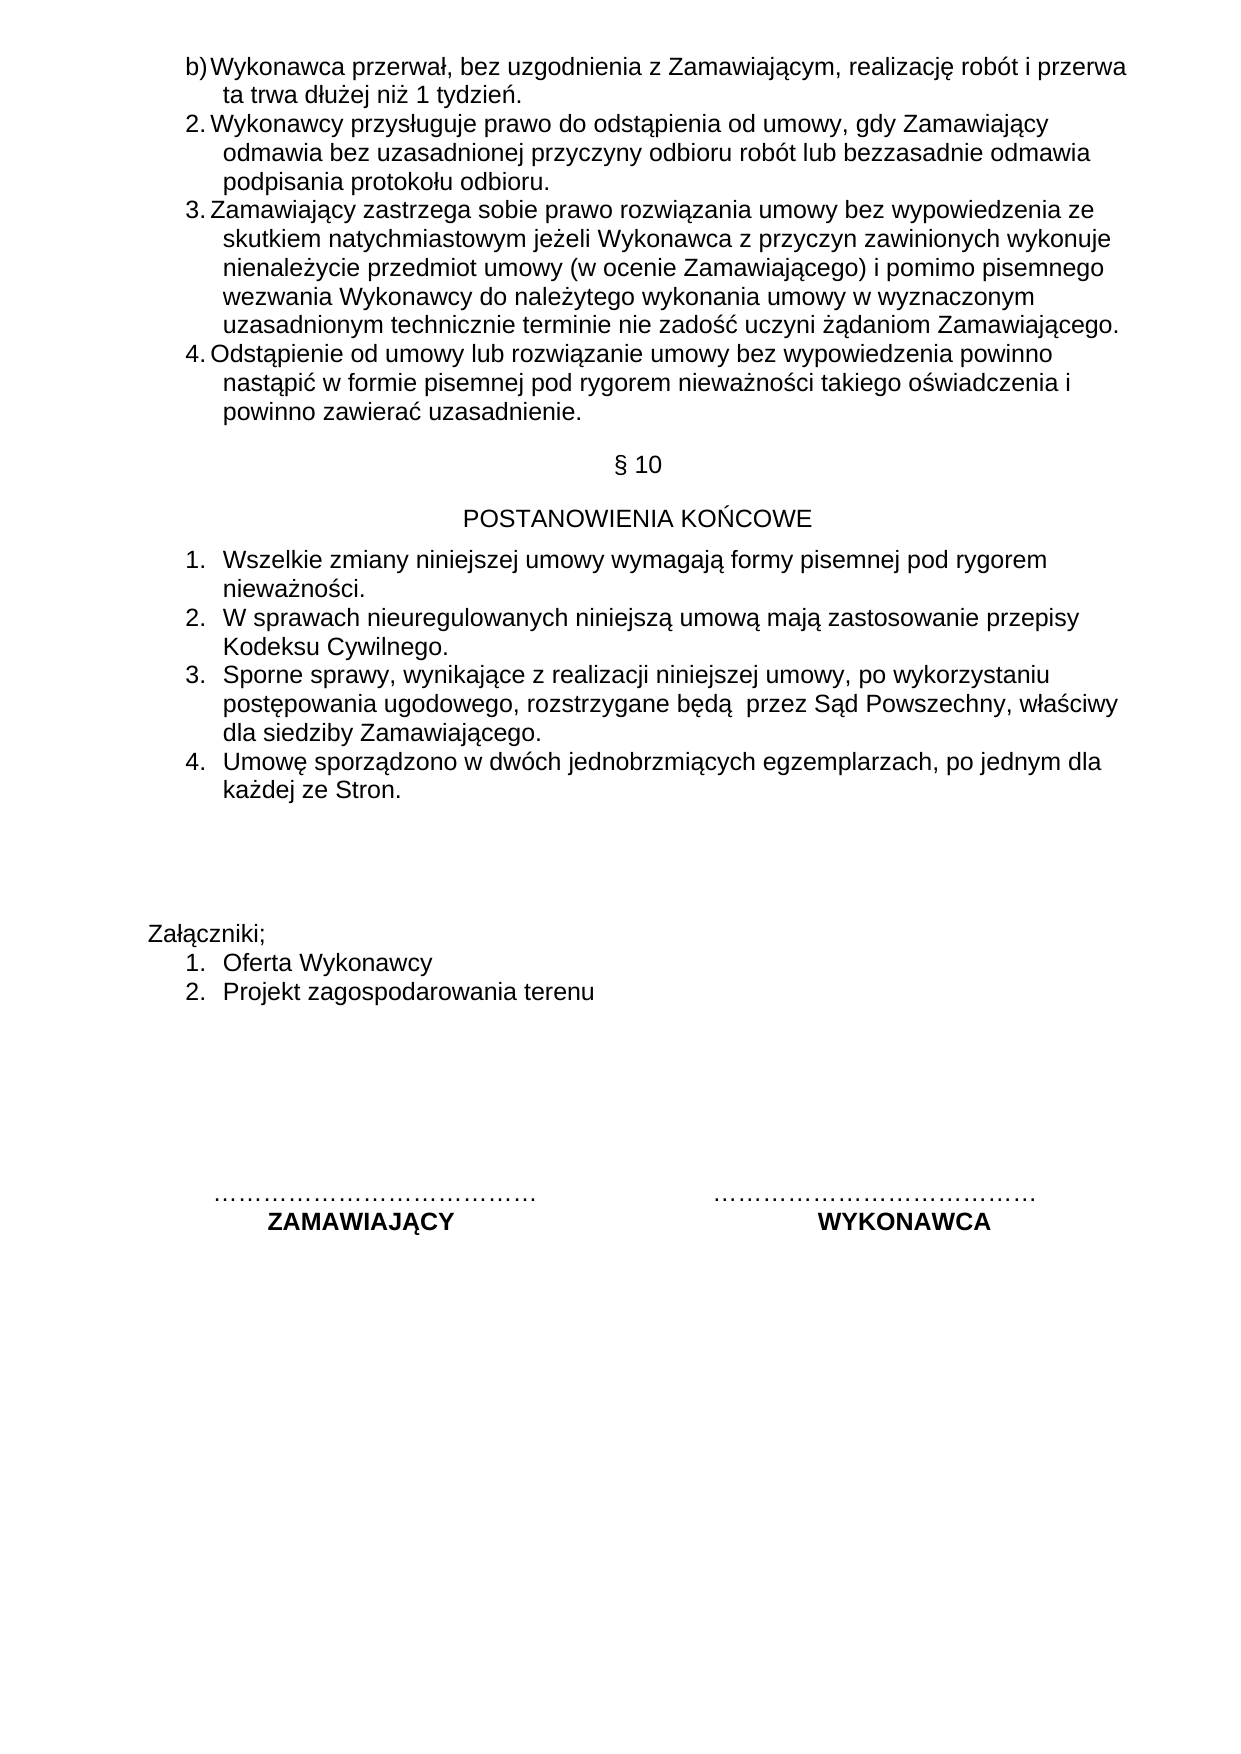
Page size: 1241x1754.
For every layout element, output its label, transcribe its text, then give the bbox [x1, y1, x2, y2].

list Odstąpienie od umowy lub rozwiązanie umowy bez wypowiedzenia powinno nastąpić w formie pisemnej pod rygorem nieważności takiego oświadczenia i powinno zawierać uzasadnienie. [185, 339, 1128, 426]
list Wszelkie zmiany niniejszej umowy wymagają formy pisemnej pod rygorem nieważności. [185, 546, 1128, 603]
list Sporne sprawy, wynikające z realizacji niniejszej umowy, po wykorzystaniu postępowania ugodowego, rozstrzygane będą przez Sąd Powszechny, właściwy dla siedziby Zamawiającego. [185, 661, 1128, 747]
text ZAMAWIAJĄCY [148, 1207, 602, 1236]
text ………………………………… [148, 1178, 602, 1207]
list Projekt zagospodarowania terenu [185, 977, 1128, 1006]
subtitle POSTANOWIENIA KOŃCOWE [148, 504, 1128, 533]
list Oferta Wykonawcy [185, 948, 1128, 977]
subtitle § 10 [148, 451, 1128, 479]
list W sprawach nieuregulowanych niniejszą umową mają zastosowanie przepisy Kodeksu Cywilnego. [185, 603, 1128, 661]
text ………………………………… WYKONAWCA [638, 1178, 1128, 1236]
text Załączniki; [148, 919, 1128, 948]
list Zamawiający zastrzega sobie prawo rozwiązania umowy bez wypowiedzenia ze skutkiem natychmiastowym jeżeli Wykonawca z przyczyn zawinionych wykonuje nienależycie przedmiot umowy (w ocenie Zamawiającego) i pomimo pisemnego wezwania Wykonawcy do należytego wykonania umowy w wyznaczonym uzasadnionym technicznie terminie nie zadość uczyni żądaniom Zamawiającego. [185, 196, 1128, 339]
list Umowę sporządzono w dwóch jednobrzmiących egzemplarzach, po jednym dla każdej ze Stron. [185, 747, 1128, 804]
list Wykonawca przerwał, bez uzgodnienia z Zamawiającym, realizację robót i przerwa ta trwa dłużej niż 1 tydzień. [185, 52, 1128, 109]
list Wykonawcy przysługuje prawo do odstąpienia od umowy, gdy Zamawiający odmawia bez uzasadnionej przyczyny odbioru robót lub bezzasadnie odmawia podpisania protokołu odbioru. [185, 109, 1128, 196]
